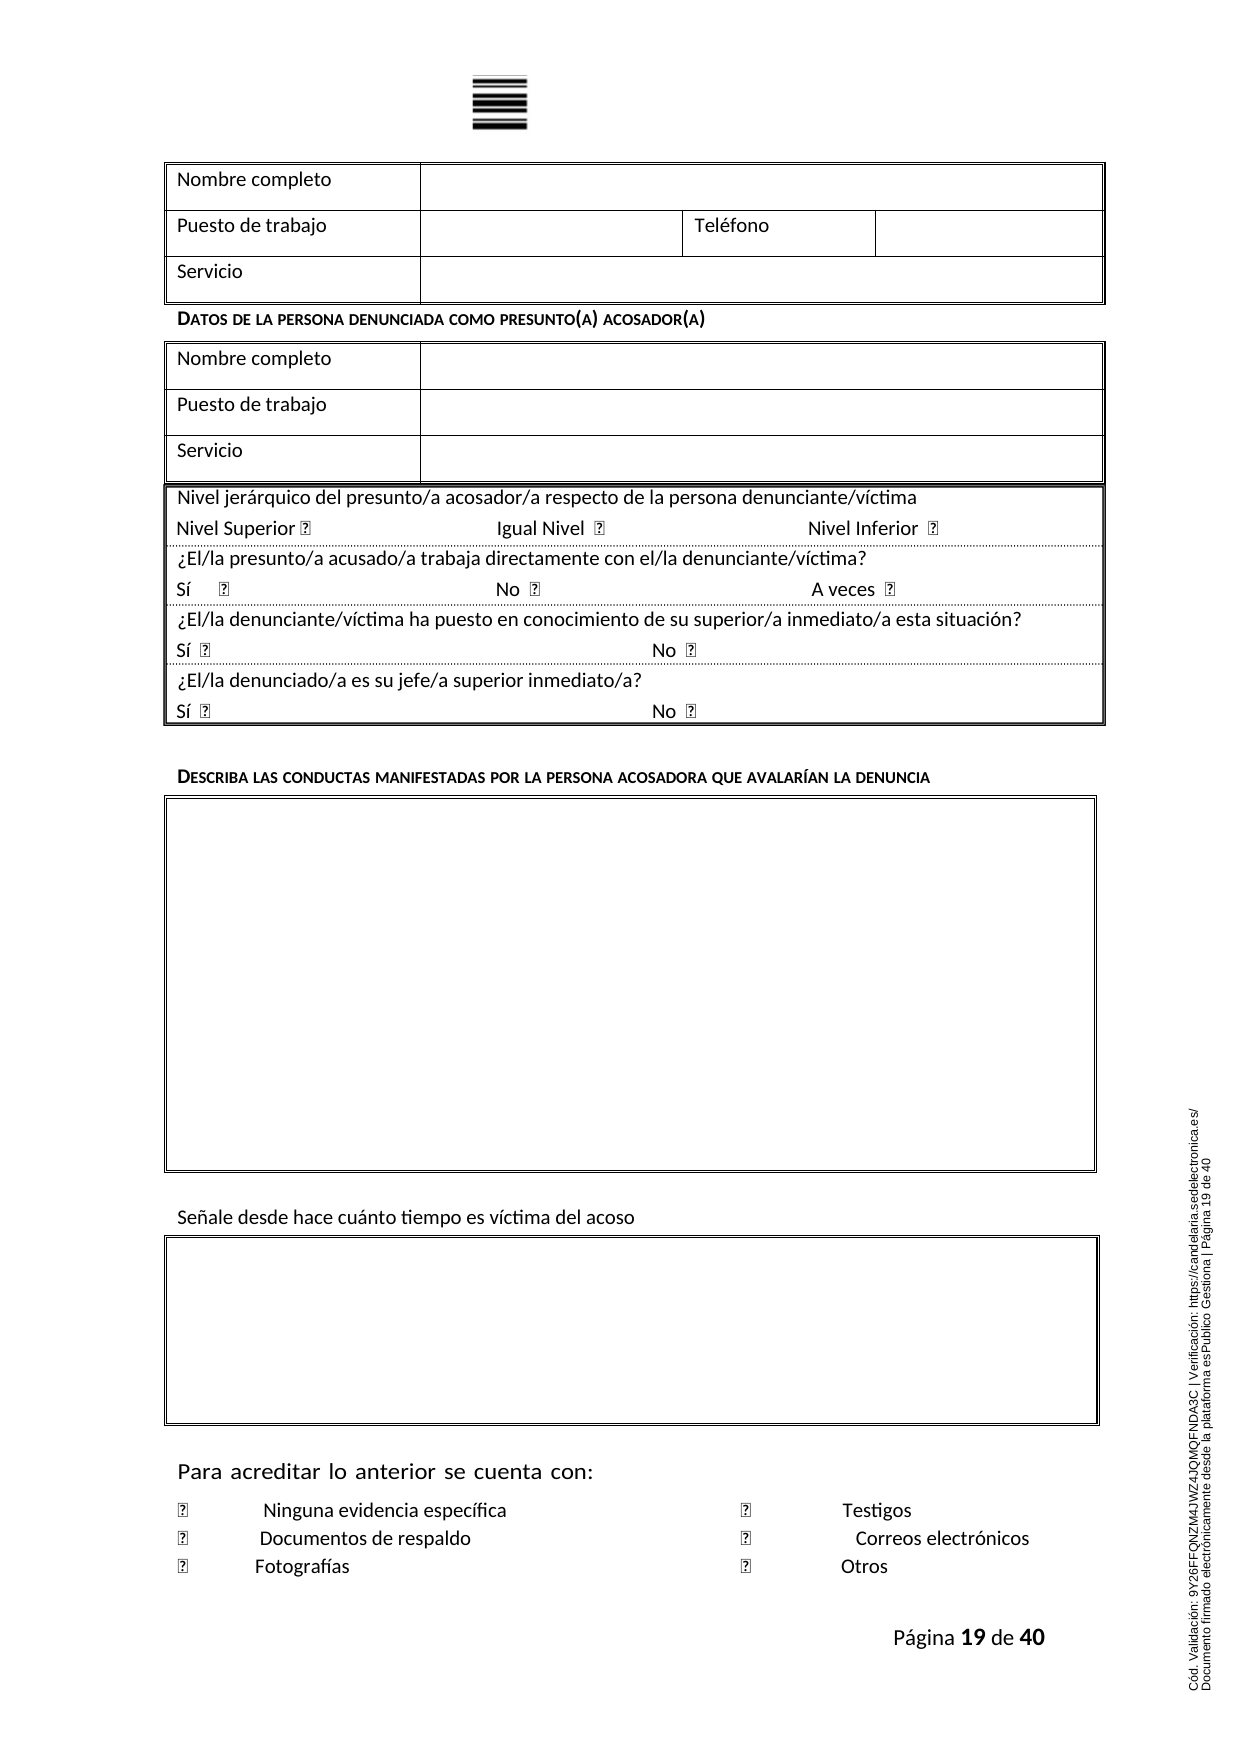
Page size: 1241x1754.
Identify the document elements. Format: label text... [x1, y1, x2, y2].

table_header Nombre completo [167, 344, 420, 389]
table_header Nombre completo [167, 165, 420, 210]
text ¿El/la presunto/a acusado/a trabaja directamente con el/la denunciante/víctima? [177, 545, 1088, 571]
text Sí  No  [176, 637, 1088, 662]
text Nivel jerárquico del presunto/a acosador/a respecto de la persona denunciante/víctima [177, 488, 1088, 510]
table_cell Servicio [167, 436, 420, 481]
text ¿El/la denunciante/víctima ha puesto en conocimiento de su superior/a inmediato/a esta situación? [177, 606, 1088, 632]
table_cell Servicio [167, 257, 420, 302]
table_header  Testigos [740, 1497, 1029, 1524]
text Sí  No  A veces  [176, 576, 1088, 601]
table_cell  Documentos de respaldo [178, 1525, 740, 1553]
text DATOS DE LA PERSONA DENUNCIADA COMO PRESUNTO(A) ACOSADOR(A) [177, 305, 1088, 331]
text Sí  No  [176, 698, 1088, 722]
table_header [421, 165, 1102, 210]
table_header [421, 344, 1102, 389]
table_cell [876, 211, 1102, 256]
table_cell Puesto de trabajo [167, 211, 420, 256]
text DESCRIBA LAS CONDUCTAS MANIFESTADAS POR LA PERSONA ACOSADORA QUE AVALARÍAN LA DENUNCIA [177, 763, 1088, 788]
table_cell  Correos electrónicos [740, 1525, 1029, 1553]
table_header  Ninguna evidencia específica [178, 1497, 740, 1524]
table_cell  Otros [740, 1553, 1029, 1581]
table_cell [421, 390, 1102, 435]
text Nivel Superior  Igual Nivel  Nivel Inferior  [176, 515, 1088, 540]
text ¿El/la denunciado/a es su jefe/a superior inmediato/a? [177, 667, 1088, 693]
table_cell [421, 436, 1102, 481]
table_cell Puesto de trabajo [167, 390, 420, 435]
table_cell [421, 257, 1102, 302]
table_cell Teléfono [683, 211, 875, 256]
table_cell  Fotografías [178, 1553, 740, 1581]
table_cell [421, 211, 682, 256]
text Señale desde hace cuánto tiempo es víctima del acoso [177, 1204, 1088, 1229]
